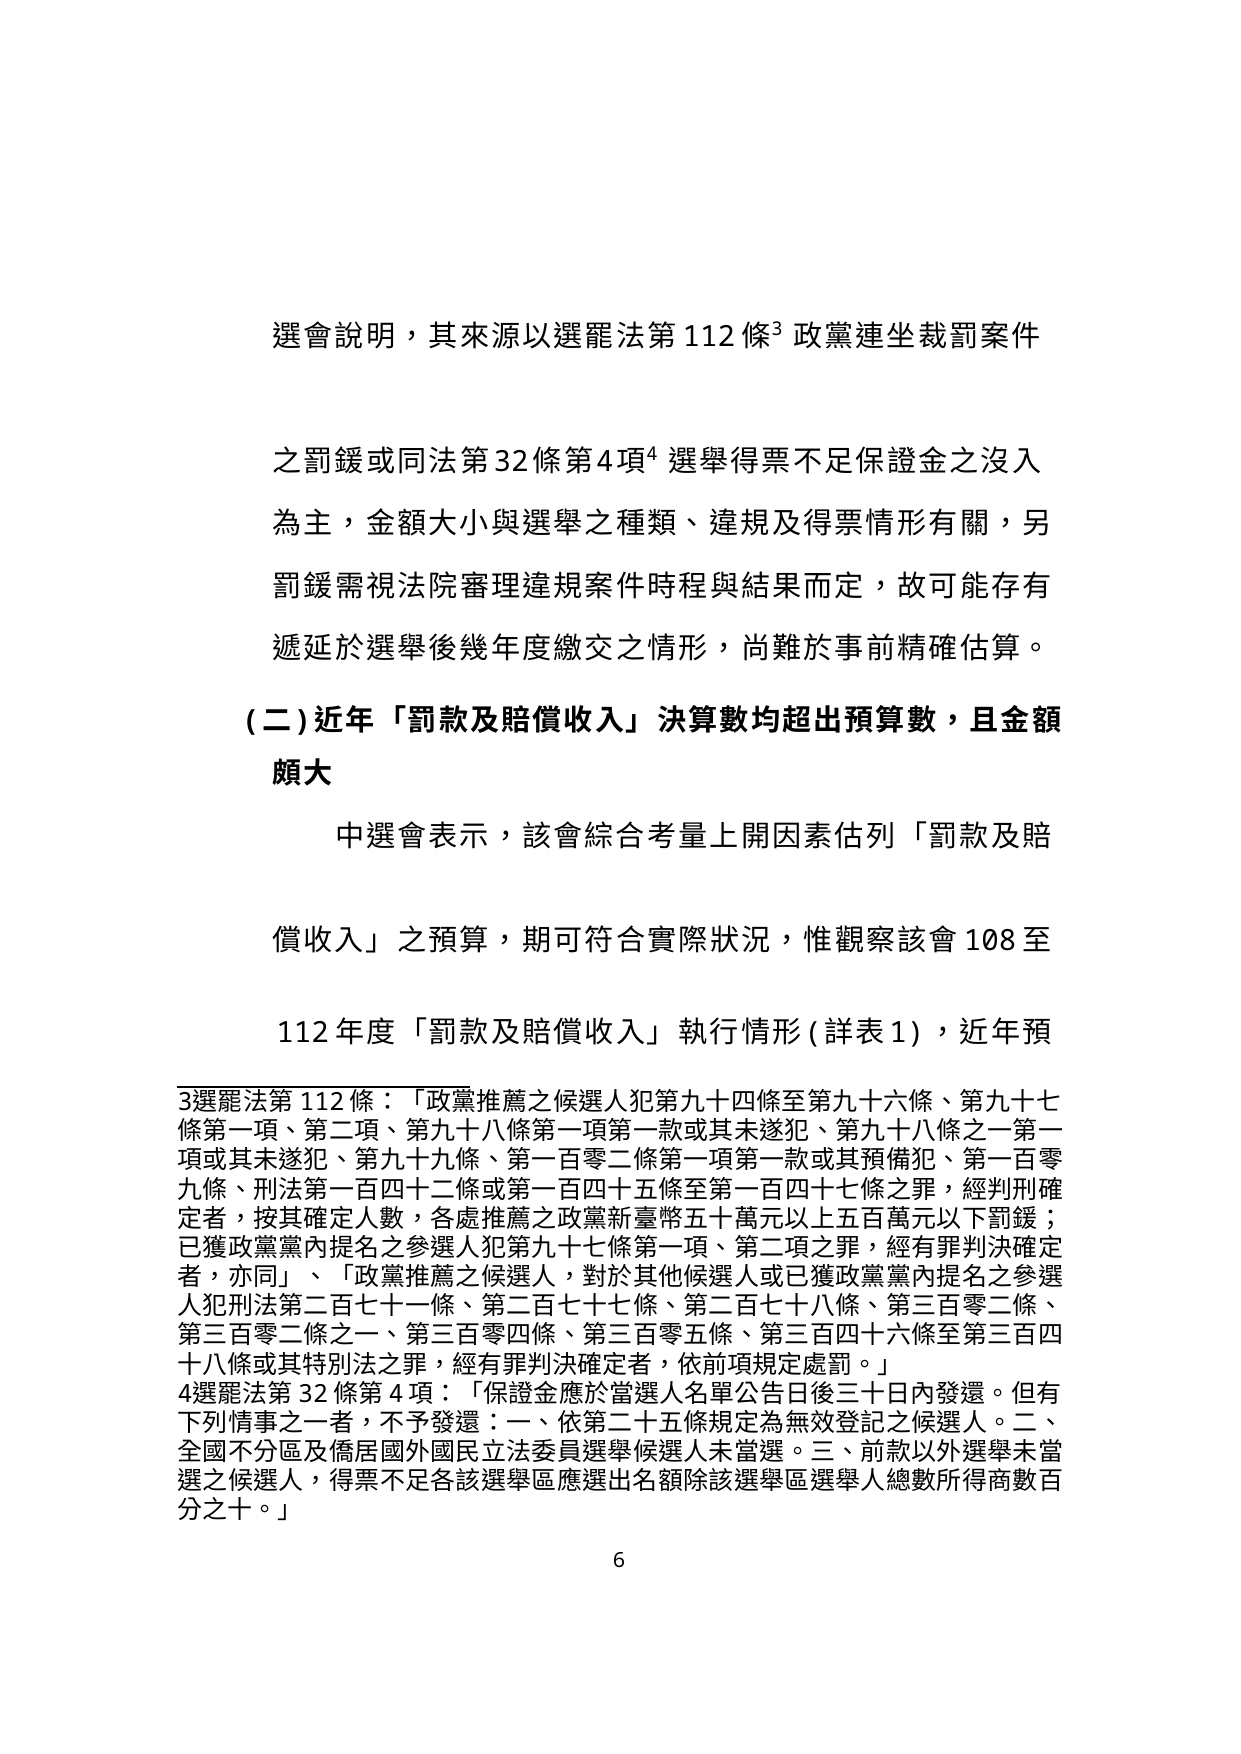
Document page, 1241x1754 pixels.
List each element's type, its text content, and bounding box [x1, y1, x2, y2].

text (二)近年「罰款及賠償收入」決算數均超出預算數，且金額頗大 [236, 667, 1063, 792]
text 選罷法第112條：「政黨推薦之候選人犯第九十四條至第九十六條、第九十七條第一項、第二項、第九十八條第一項第一款或其未遂犯、第九十八條之一第一項或其未遂犯、第九十九條、第一百零二條第一項第一款或其預備犯、第一百零九條、刑法第一百四十二條或第一百四十五條至第一百四十七條之罪，經判刑確定者，按其確定人數，各處推薦之政黨新臺幣五十萬元以上五百萬元以下罰鍰；已獲政黨黨內提名之參選人犯第九十七條第一項、第二項之罪，經有罪判決確定者，亦同」、「政黨推薦之候選人，對於其他候選人或已獲政黨黨內提名之參選人犯刑法第二百七十一條、第二百七十七條、第二百七十八條、第三百零二條、第三百零二條之一、第三百零四條、第三百零五條、第三百四十六條至第三百四十八條或其特別法之罪，經有罪判決確定者，依前項規定處罰。」 [177, 1087, 1063, 1379]
text 中選會之「罰款及賠償收入」包括違反公職人員選舉罷免法(以下簡稱選罷法)之罰款收入、沒入得票不足之候選人保證金收入、廠商違約逾期交貨之賠償收入等；據中選會說明，其來源以選罷法第112條政黨連坐裁罰案件之罰鍰或同法第32條第4項選舉得票不足保證金之沒入為主，金額大小與選舉之種類、違規及得票情形有關，另罰鍰需視法院審理違規案件時程與結果而定，故可能存有遞延於選舉後幾年度繳交之情形，尚難於事前精確估算。 [266, 229, 1063, 667]
text 選罷法第32條第4項：「保證金應於當選人名單公告日後三十日內發還。但有下列情事之一者，不予發還：一、依第二十五條規定為無效登記之候選人。二、全國不分區及僑居國外國民立法委員選舉候選人未當選。三、前款以外選舉未當選之候選人，得票不足各該選舉區應選出名額除該選舉區選舉人總數所得商數百分之十。」 [177, 1379, 1063, 1525]
text 中選會表示，該會綜合考量上開因素估列「罰款及賠償收入」之預算，期可符合實際狀況，惟觀察該會108至112年度「罰款及賠償收入」執行情形(詳表1)，近年預 [266, 792, 1063, 1042]
